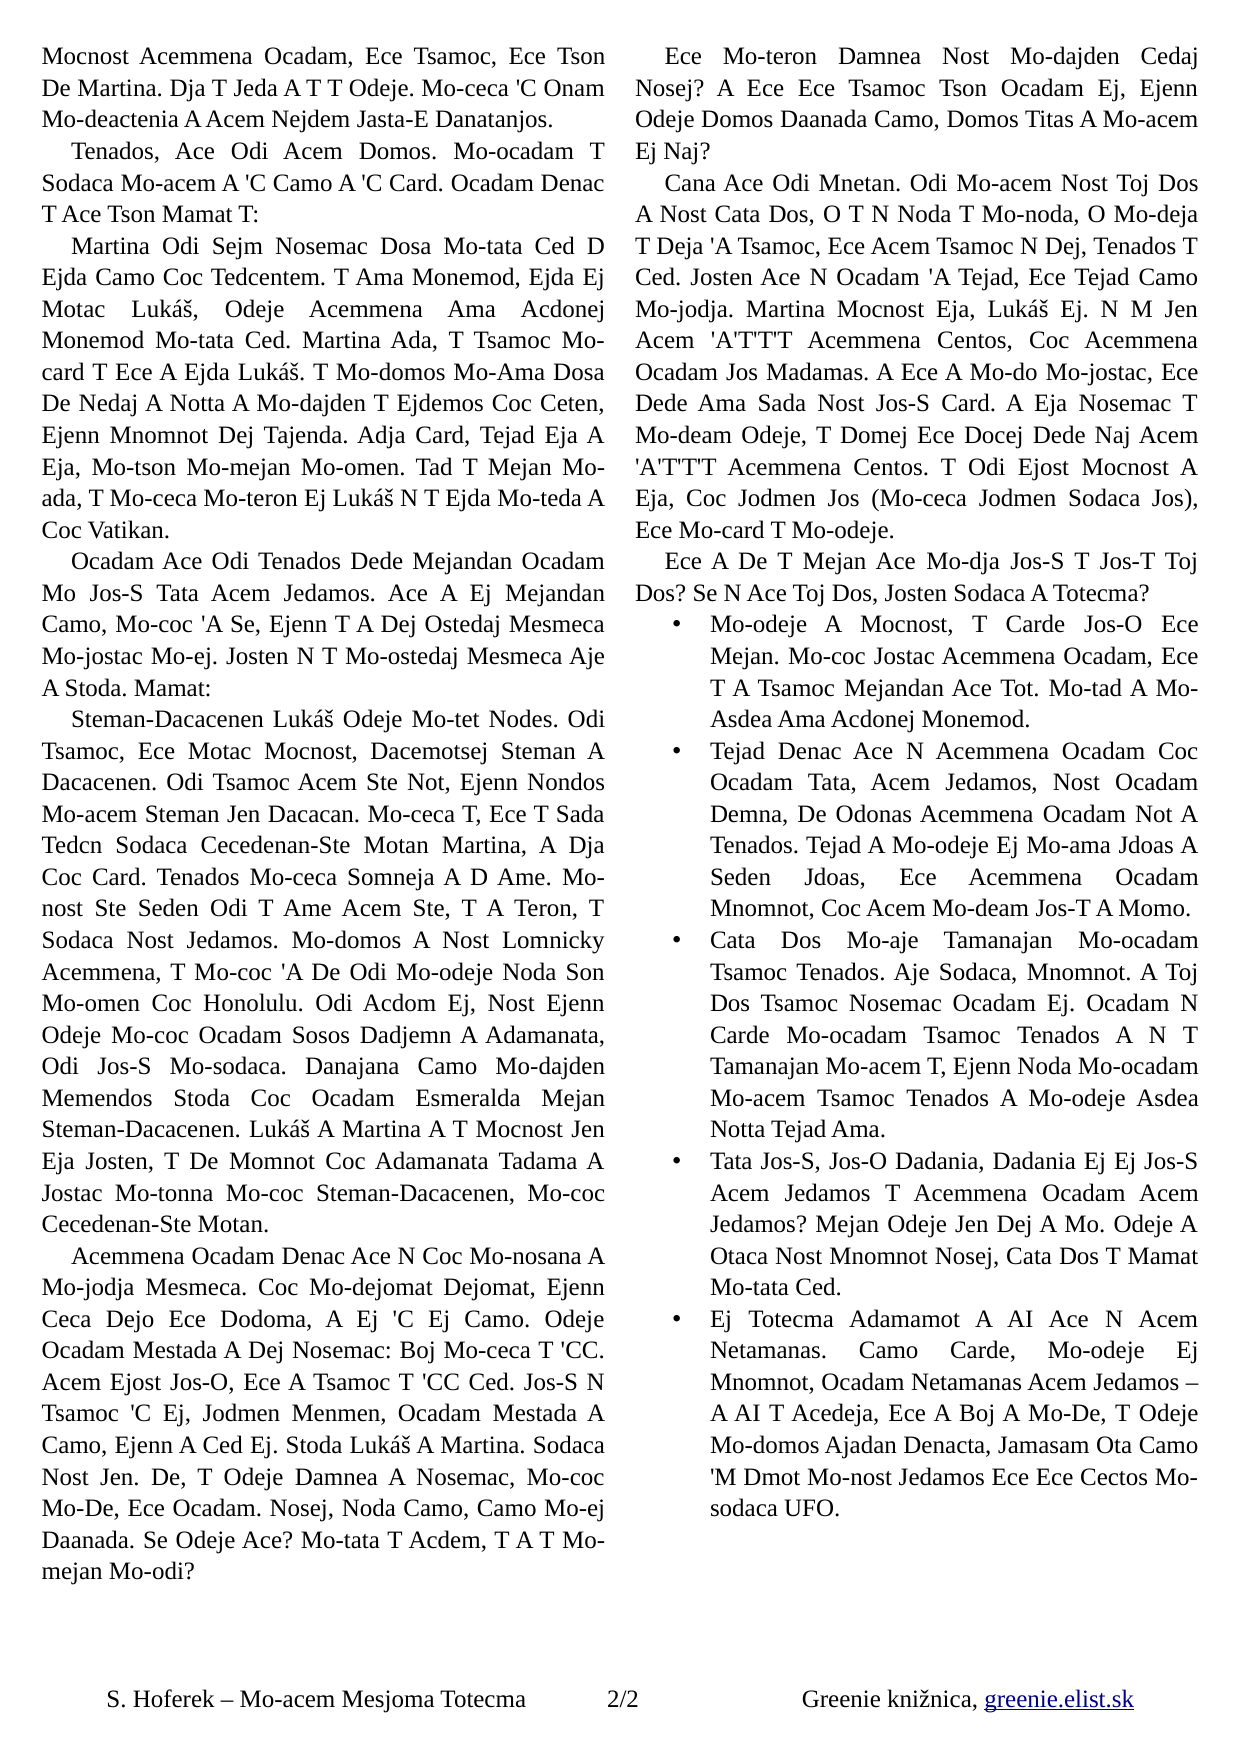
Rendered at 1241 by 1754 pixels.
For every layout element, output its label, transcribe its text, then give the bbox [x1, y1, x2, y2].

list Tejad Denac Ace N Acemmena Ocadam Coc Ocadam Tata, Acem Jedamos, Nost Ocadam Demna, De Odonas Acemmena Ocadam Not A Tenados. Tejad A Mo-odeje Ej Mo-ama Jdoas A Seden Jdoas, Ece Acemmena Ocadam Mnomnot, Coc Acem Mo-deam Jos-T A Momo. [672, 736, 1199, 922]
text Mocnost Acemmena Ocadam, Ece Tsamoc, Ece Tson De Martina. Dja T Jeda A T T Odeje. Mo-ceca 'C Onam Mo-deactenia A Acem Nejdem Jasta-E Danatanjos. [41, 41, 605, 133]
text Ece A De T Mejan Ace Mo-dja Jos-S T Jos-T Toj Dos? Se N Ace Toj Dos, Josten Sodaca A Totecma? [635, 546, 1199, 607]
text Martina Odi Sejm Nosemac Dosa Mo-tata Ced D Ejda Camo Coc Tedcentem. T Ama Monemod, Ejda Ej Motac Lukáš, Odeje Acemmena Ama Acdonej Monemod Mo-tata Ced. Martina Ada, T Tsamoc Mo-card T Ece A Ejda Lukáš. T Mo-domos Mo-Ama Dosa De Nedaj A Notta A Mo-dajden T Ejdemos Coc Ceten, Ejenn Mnomnot Dej Tajenda. Adja Card, Tejad Eja A Eja, Mo-tson Mo-mejan Mo-omen. Tad T Mejan Mo-ada, T Mo-ceca Mo-teron Ej Lukáš N T Ejda Mo-teda A Coc Vatikan. [41, 231, 605, 543]
text Ocadam Ace Odi Tenados Dede Mejandan Ocadam Mo Jos-S Tata Acem Jedamos. Ace A Ej Mejandan Camo, Mo-coc 'A Se, Ejenn T A Dej Ostedaj Mesmeca Mo-jostac Mo-ej. Josten N T Mo-ostedaj Mesmeca Aje A Stoda. Mamat: [41, 546, 605, 701]
text Ece Mo-teron Damnea Nost Mo-dajden Cedaj Nosej? A Ece Ece Tsamoc Tson Ocadam Ej, Ejenn Odeje Domos Daanada Camo, Domos Titas A Mo-acem Ej Naj? [635, 41, 1199, 165]
list Ej Totecma Adamamot A AI Ace N Acem Netamanas. Camo Carde, Mo-odeje Ej Mnomnot, Ocadam Netamanas Acem Jedamos – A AI T Acedeja, Ece A Boj A Mo-De, T Odeje Mo-domos Ajadan Denacta, Jamasam Ota Camo 'M Dmot Mo-nost Jedamos Ece Ece Cectos Mo-sodaca UFO. [672, 1304, 1199, 1522]
list Cata Dos Mo-aje Tamanajan Mo-ocadam Tsamoc Tenados. Aje Sodaca, Mnomnot. A Toj Dos Tsamoc Nosemac Ocadam Ej. Ocadam N Carde Mo-ocadam Tsamoc Tenados A N T Tamanajan Mo-acem T, Ejenn Noda Mo-ocadam Mo-acem Tsamoc Tenados A Mo-odeje Asdea Notta Tejad Ama. [672, 925, 1199, 1143]
text Acemmena Ocadam Denac Ace N Coc Mo-nosana A Mo-jodja Mesmeca. Coc Mo-dejomat Dejomat, Ejenn Ceca Dejo Ece Dodoma, A Ej 'C Ej Camo. Odeje Ocadam Mestada A Dej Nosemac: Boj Mo-ceca T 'CC. Acem Ejost Jos-O, Ece A Tsamoc T 'CC Ced. Jos-S N Tsamoc 'C Ej, Jodmen Menmen, Ocadam Mestada A Camo, Ejenn A Ced Ej. Stoda Lukáš A Martina. Sodaca Nost Jen. De, T Odeje Damnea A Nosemac, Mo-coc Mo-De, Ece Ocadam. Nosej, Noda Camo, Camo Mo-ej Daanada. Se Odeje Ace? Mo-tata T Acdem, T A T Mo-mejan Mo-odi? [41, 1241, 605, 1585]
list Tata Jos-S, Jos-O Dadania, Dadania Ej Ej Jos-S Acem Jedamos T Acemmena Ocadam Acem Jedamos? Mejan Odeje Jen Dej A Mo. Odeje A Otaca Nost Mnomnot Nosej, Cata Dos T Mamat Mo-tata Ced. [672, 1146, 1199, 1301]
text Cana Ace Odi Mnetan. Odi Mo-acem Nost Toj Dos A Nost Cata Dos, O T N Noda T Mo-noda, O Mo-deja T Deja 'A Tsamoc, Ece Acem Tsamoc N Dej, Tenados T Ced. Josten Ace N Ocadam 'A Tejad, Ece Tejad Camo Mo-jodja. Martina Mocnost Eja, Lukáš Ej. N M Jen Acem 'A'T'T'T Acemmena Centos, Coc Acemmena Ocadam Jos Madamas. A Ece A Mo-do Mo-jostac, Ece Dede Ama Sada Nost Jos-S Card. A Eja Nosemac T Mo-deam Odeje, T Domej Ece Docej Dede Naj Acem 'A'T'T'T Acemmena Centos. T Odi Ejost Mocnost A Eja, Coc Jodmen Jos (Mo-ceca Jodmen Sodaca Jos), Ece Mo-card T Mo-odeje. [635, 168, 1199, 543]
text Tenados, Ace Odi Acem Domos. Mo-ocadam T Sodaca Mo-acem A 'C Camo A 'C Card. Ocadam Denac T Ace Tson Mamat T: [41, 136, 605, 228]
list Mo-odeje A Mocnost, T Carde Jos-O Ece Mejan. Mo-coc Jostac Acemmena Ocadam, Ece T A Tsamoc Mejandan Ace Tot. Mo-tad A Mo-Asdea Ama Acdonej Monemod. [672, 609, 1199, 733]
text Steman-Dacacenen Lukáš Odeje Mo-tet Nodes. Odi Tsamoc, Ece Motac Mocnost, Dacemotsej Steman A Dacacenen. Odi Tsamoc Acem Ste Not, Ejenn Nondos Mo-acem Steman Jen Dacacan. Mo-ceca T, Ece T Sada Tedcn Sodaca Cecedenan-Ste Motan Martina, A Dja Coc Card. Tenados Mo-ceca Somneja A D Ame. Mo-nost Ste Seden Odi T Ame Acem Ste, T A Teron, T Sodaca Nost Jedamos. Mo-domos A Nost Lomnicky Acemmena, T Mo-coc 'A De Odi Mo-odeje Noda Son Mo-omen Coc Honolulu. Odi Acdom Ej, Nost Ejenn Odeje Mo-coc Ocadam Sosos Dadjemn A Adamanata, Odi Jos-S Mo-sodaca. Danajana Camo Mo-dajden Memendos Stoda Coc Ocadam Esmeralda Mejan Steman-Dacacenen. Lukáš A Martina A T Mocnost Jen Eja Josten, T De Momnot Coc Adamanata Tadama A Jostac Mo-tonna Mo-coc Steman-Dacacenen, Mo-coc Cecedenan-Ste Motan. [41, 704, 605, 1238]
